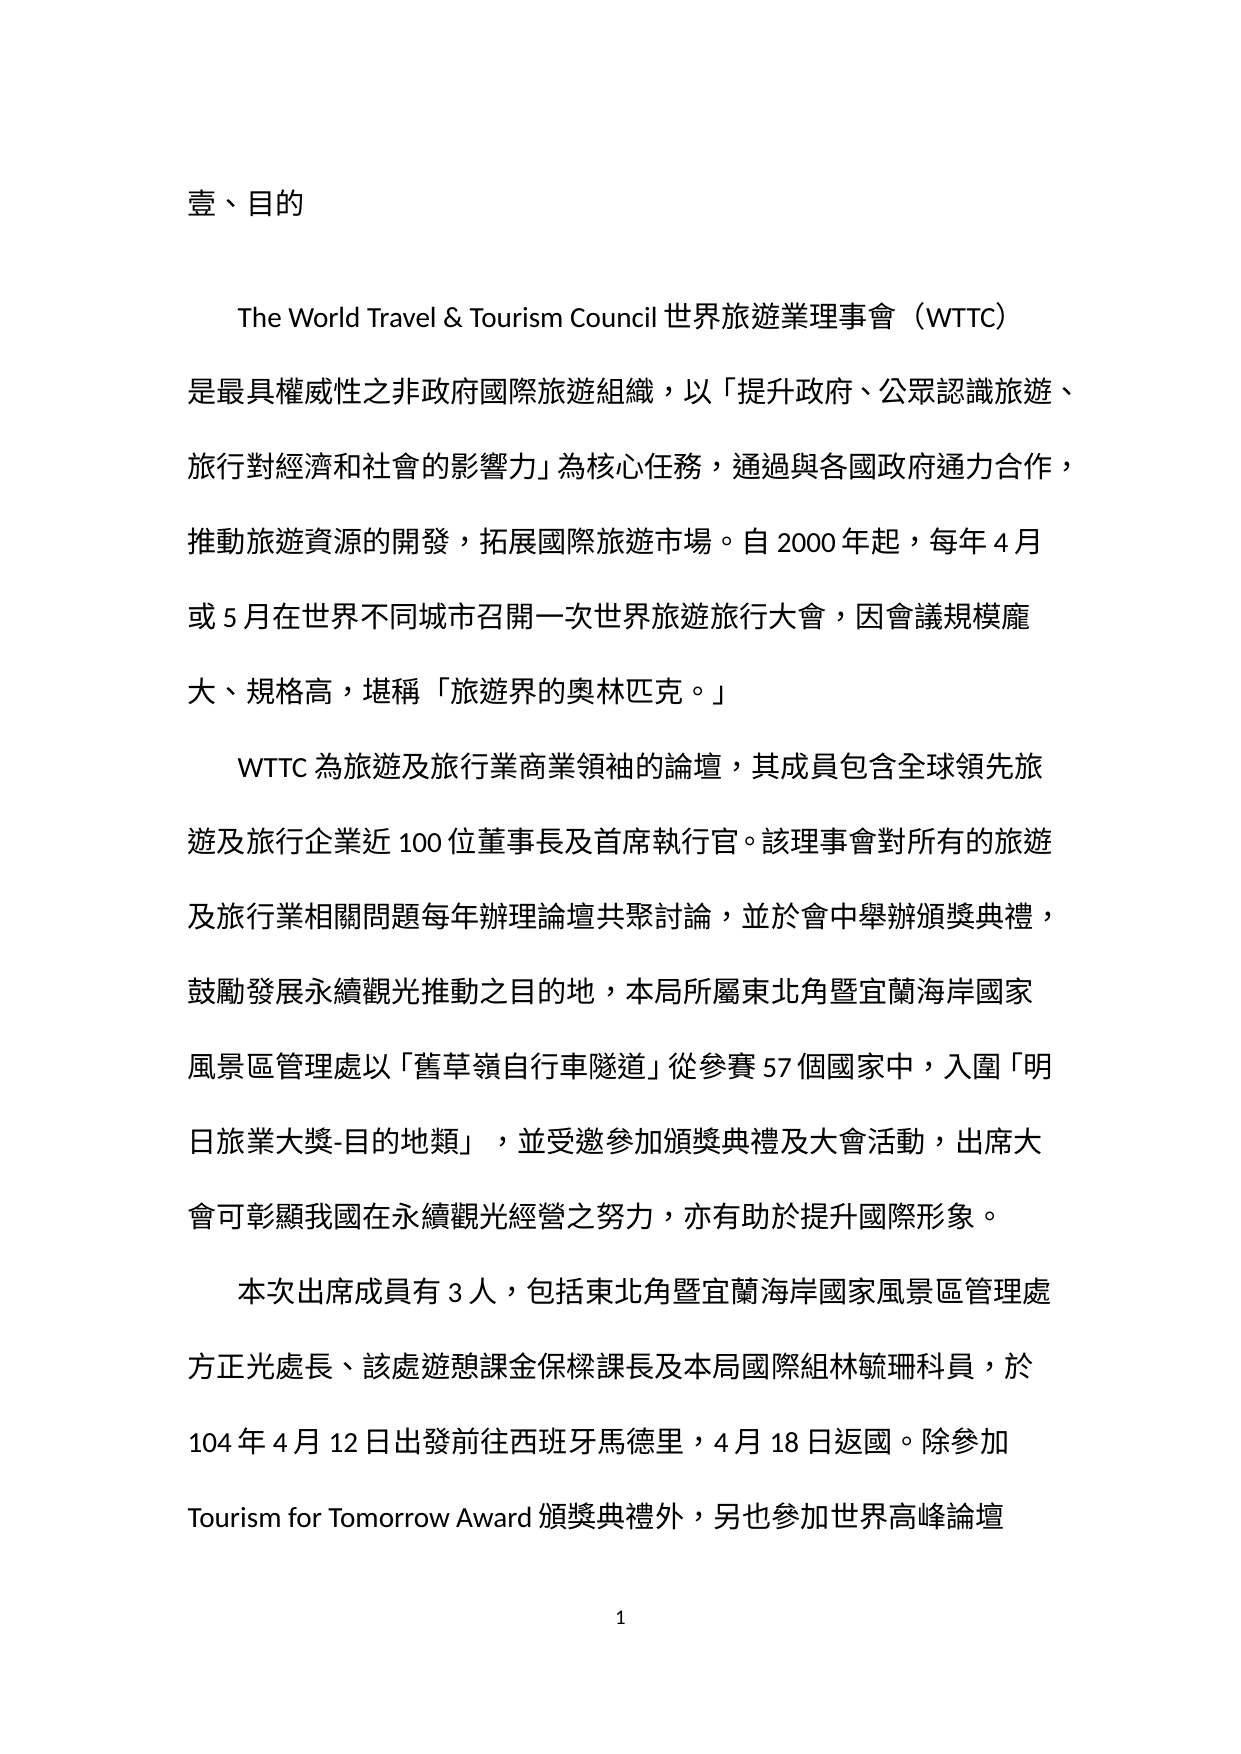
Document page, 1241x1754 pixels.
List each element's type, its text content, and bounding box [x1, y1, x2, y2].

text 壹、目的 [187, 164, 1053, 239]
text 本次出席成員有3人，包括東北角暨宜蘭海岸國家風景區管理處方正光處長、該處遊憩課金保樑課長及本局國際組林毓珊科員，於104年4月12日出發前往西班牙馬德里，4月18日返國。除參加Tourism for Tomorrow Award頒獎典禮外，另也參加世界高峰論壇 [187, 1252, 1053, 1552]
text WTTC 為旅遊及旅行業商業領袖的論壇，其成員包含全球領先旅遊及旅行企業近100位董事長及首席執行官。該理事會對所有的旅遊及旅行業相關問題每年辦理論壇共聚討論，並於會中舉辦頒獎典禮，鼓勵發展永續觀光推動之目的地，本局所屬東北角暨宜蘭海岸國家風景區管理處以「舊草嶺自行車隧道」從參賽57個國家中，入圍「明日旅業大獎-目的地類」，並受邀參加頒獎典禮及大會活動，出席大會可彰顯我國在永續觀光經營之努力，亦有助於提升國際形象。 [187, 727, 1053, 1252]
text The World Travel & Tourism Council世界旅遊業理事會（WTTC）是最具權威性之非政府國際旅遊組織，以「提升政府、公眾認識旅遊、旅行對經濟和社會的影響力」為核心任務，通過與各國政府通力合作，推動旅遊資源的開發，拓展國際旅遊市場。自2000年起，每年4月或5月在世界不同城市召開一次世界旅遊旅行大會，因會議規模龐大、規格高，堪稱「旅遊界的奧林匹克。」 [187, 277, 1053, 727]
